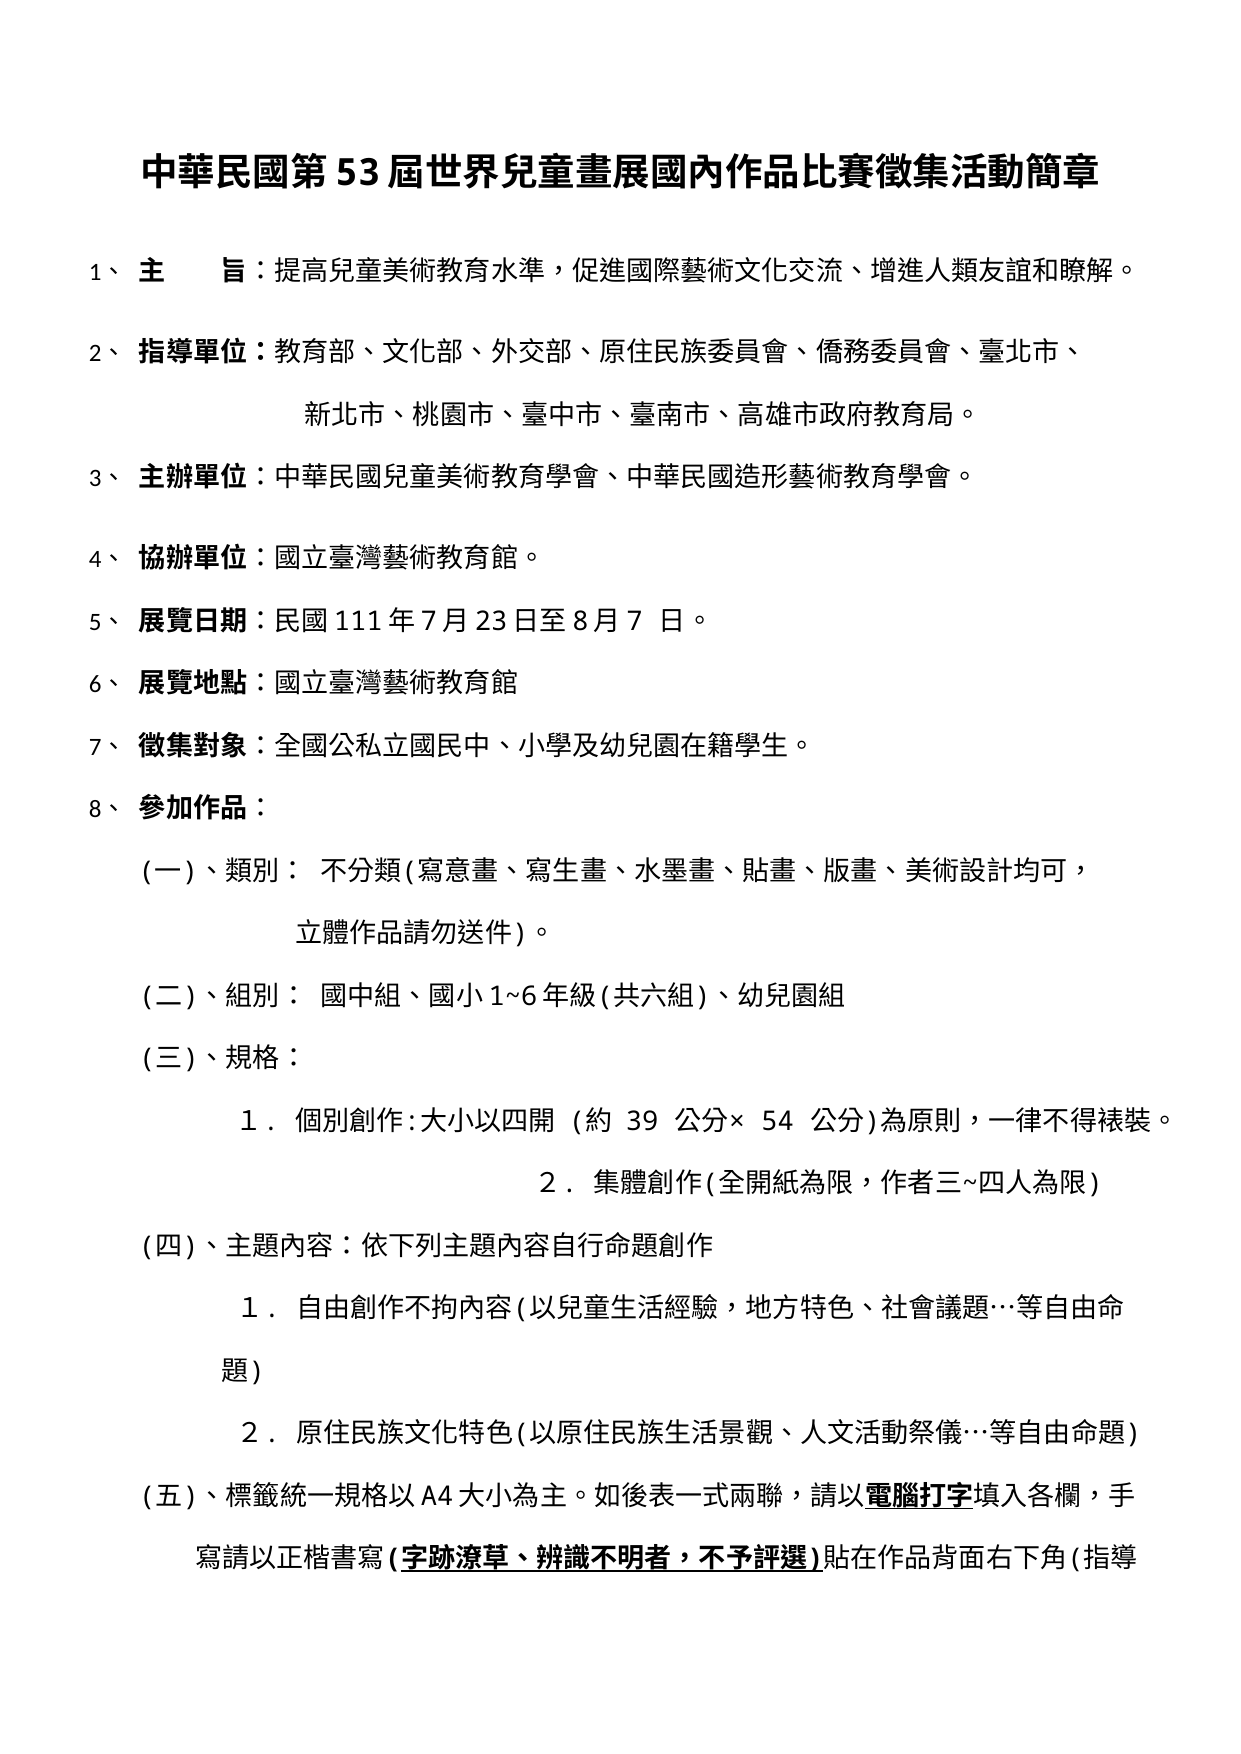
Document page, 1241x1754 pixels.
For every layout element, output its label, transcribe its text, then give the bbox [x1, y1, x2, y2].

list 主 旨：提高兒童美術教育水準，促進國際藝術文化交流、增進人類友誼和瞭解。 [89, 227, 1152, 289]
text 立體作品請勿送件)。 [133, 889, 1152, 952]
text １. 個別創作:大小以四開 (約 39 公分× 54 公分)為原則，一律不得裱裝。 ２. 集體創作(全開紙為限，作者三~四人為限) [236, 1077, 1152, 1202]
list 主辦單位：中華民國兒童美術教育學會、中華民國造形藝術教育學會。 [89, 433, 1152, 496]
list 展覽日期：民國111年7月23日至8月7 日。 [89, 577, 1152, 639]
text 新北市、桃園市、臺中市、臺南市、高雄市政府教育局。 [174, 371, 1152, 433]
text (五)、標籤統一規格以A4大小為主。如後表一式兩聯，請以電腦打字填入各欄，手寫請以正楷書寫(字跡潦草、辨識不明者，不予評選)貼在作品背面右下角(指導 [139, 1452, 1152, 1577]
list 參加作品： [89, 764, 1152, 827]
text (一)、類別： 不分類(寫意畫、寫生畫、水墨畫、貼畫、版畫、美術設計均可， [133, 827, 1152, 889]
text ２. 原住民族文化特色(以原住民族生活景觀、人文活動祭儀…等自由命題) [221, 1389, 1152, 1452]
text (二)、組別： 國中組、國小1~6年級(共六組)、幼兒園組 [139, 952, 1152, 1014]
text １. 自由創作不拘內容(以兒童生活經驗，地方特色、社會議題…等自由命題) [221, 1264, 1167, 1389]
list 協辦單位：國立臺灣藝術教育館。 [89, 514, 1152, 577]
list 展覽地點：國立臺灣藝術教育館 [89, 639, 1152, 702]
text 中華民國第53屆世界兒童畫展國內作品比賽徵集活動簡章 [89, 127, 1152, 189]
list 指導單位：教育部、文化部、外交部、原住民族委員會、僑務委員會、臺北市、 [89, 308, 1152, 371]
text (三)、規格： [139, 1014, 1152, 1077]
text (四)、主題內容：依下列主題內容自行命題創作 [139, 1202, 1152, 1264]
list 徵集對象：全國公私立國民中、小學及幼兒園在籍學生。 [89, 702, 1152, 764]
